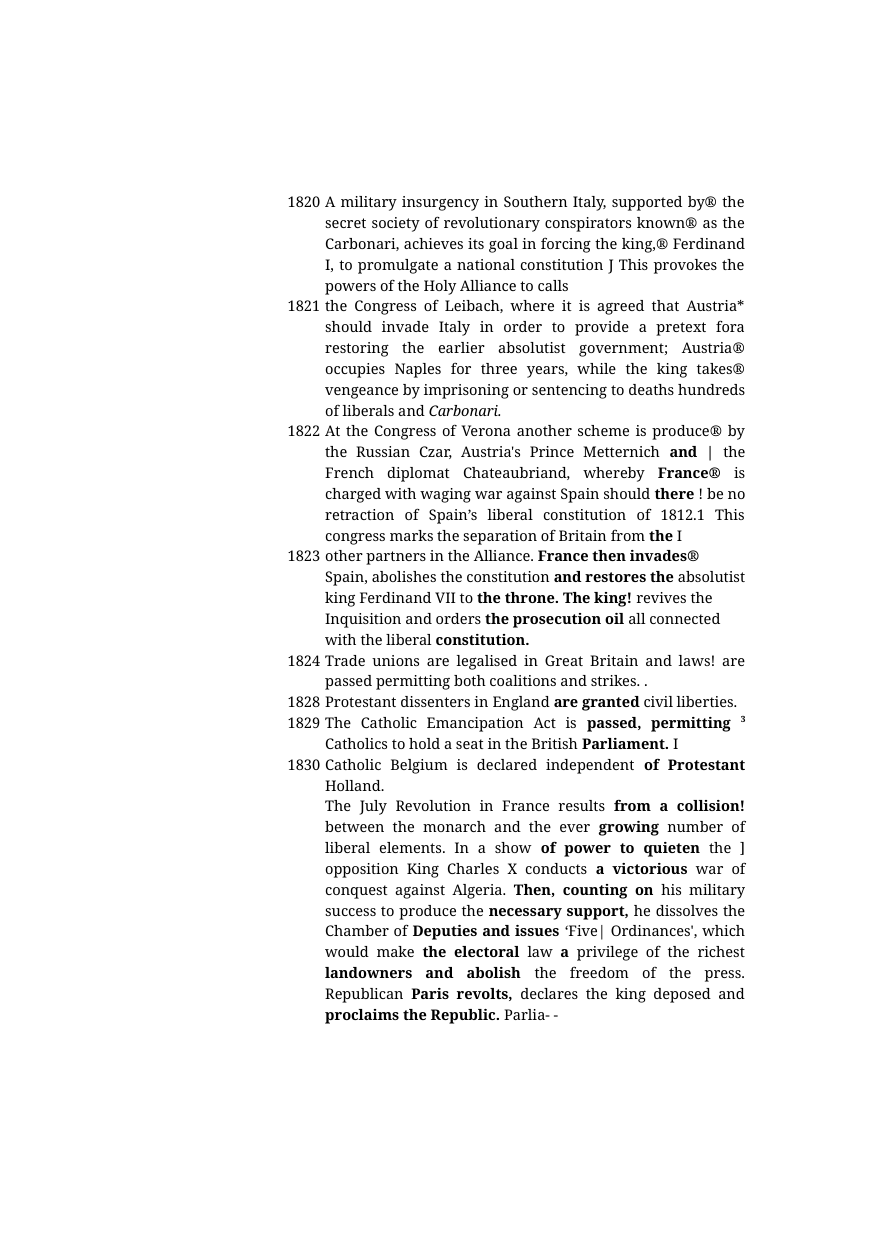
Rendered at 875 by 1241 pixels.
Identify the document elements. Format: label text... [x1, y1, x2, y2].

list Trade unions are legalised in Great Britain and laws! are passed permitting both coalitions and strikes. . [287, 649, 745, 691]
list the Congress of Leibach, where it is agreed that Austria* should invade Italy in order to provide a pretext fora restoring the earlier absolutist government; Austria® occupies Naples for three years, while the king takes® vengeance by imprisoning or sentencing to deaths hundreds of liberals and Carbonari. [287, 295, 745, 420]
list other partners in the Alliance. France then invades® Spain, abolishes the constitution and restores the absolutist king Ferdinand VII to the throne. The king! revives the Inquisition and orders the prosecution oil all connected with the liberal constitution. [287, 545, 745, 649]
text The July Revolution in France results from a collision! between the monarch and the ever growing number of liberal elements. In a show of power to quieten the ] opposition King Charles X conducts a victorious war of conquest against Algeria. Then, counting on his military success to produce the necessary support, he dissolves the Chamber of Deputies and issues ‘Five| Ordinances', which would make the electoral law a privilege of the richest landowners and abolish the freedom of the press. Republican Paris revolts, declares the king deposed and proclaims the Republic. Parlia- - [325, 795, 745, 1024]
list At the Congress of Verona another scheme is produce® by the Russian Czar, Austria's Prince Metternich and | the French diplomat Chateaubriand, whereby France® is charged with waging war against Spain should there ! be no retraction of Spain’s liberal constitution of 1812.1 This congress marks the separation of Britain from the I [287, 420, 745, 545]
list The Catholic Emancipation Act is passed, permitting 3 Catholics to hold a seat in the British Parliament. I [287, 712, 745, 753]
list Catholic Belgium is declared independent of Protestant Holland. [287, 753, 745, 795]
list Protestant dissenters in England are granted civil liberties. [287, 691, 745, 712]
list A military insurgency in Southern Italy, supported by® the secret society of revolutionary conspirators known® as the Carbonari, achieves its goal in forcing the king,® Ferdinand I, to promulgate a national constitution J This provokes the powers of the Holy Alliance to calls [287, 191, 745, 295]
